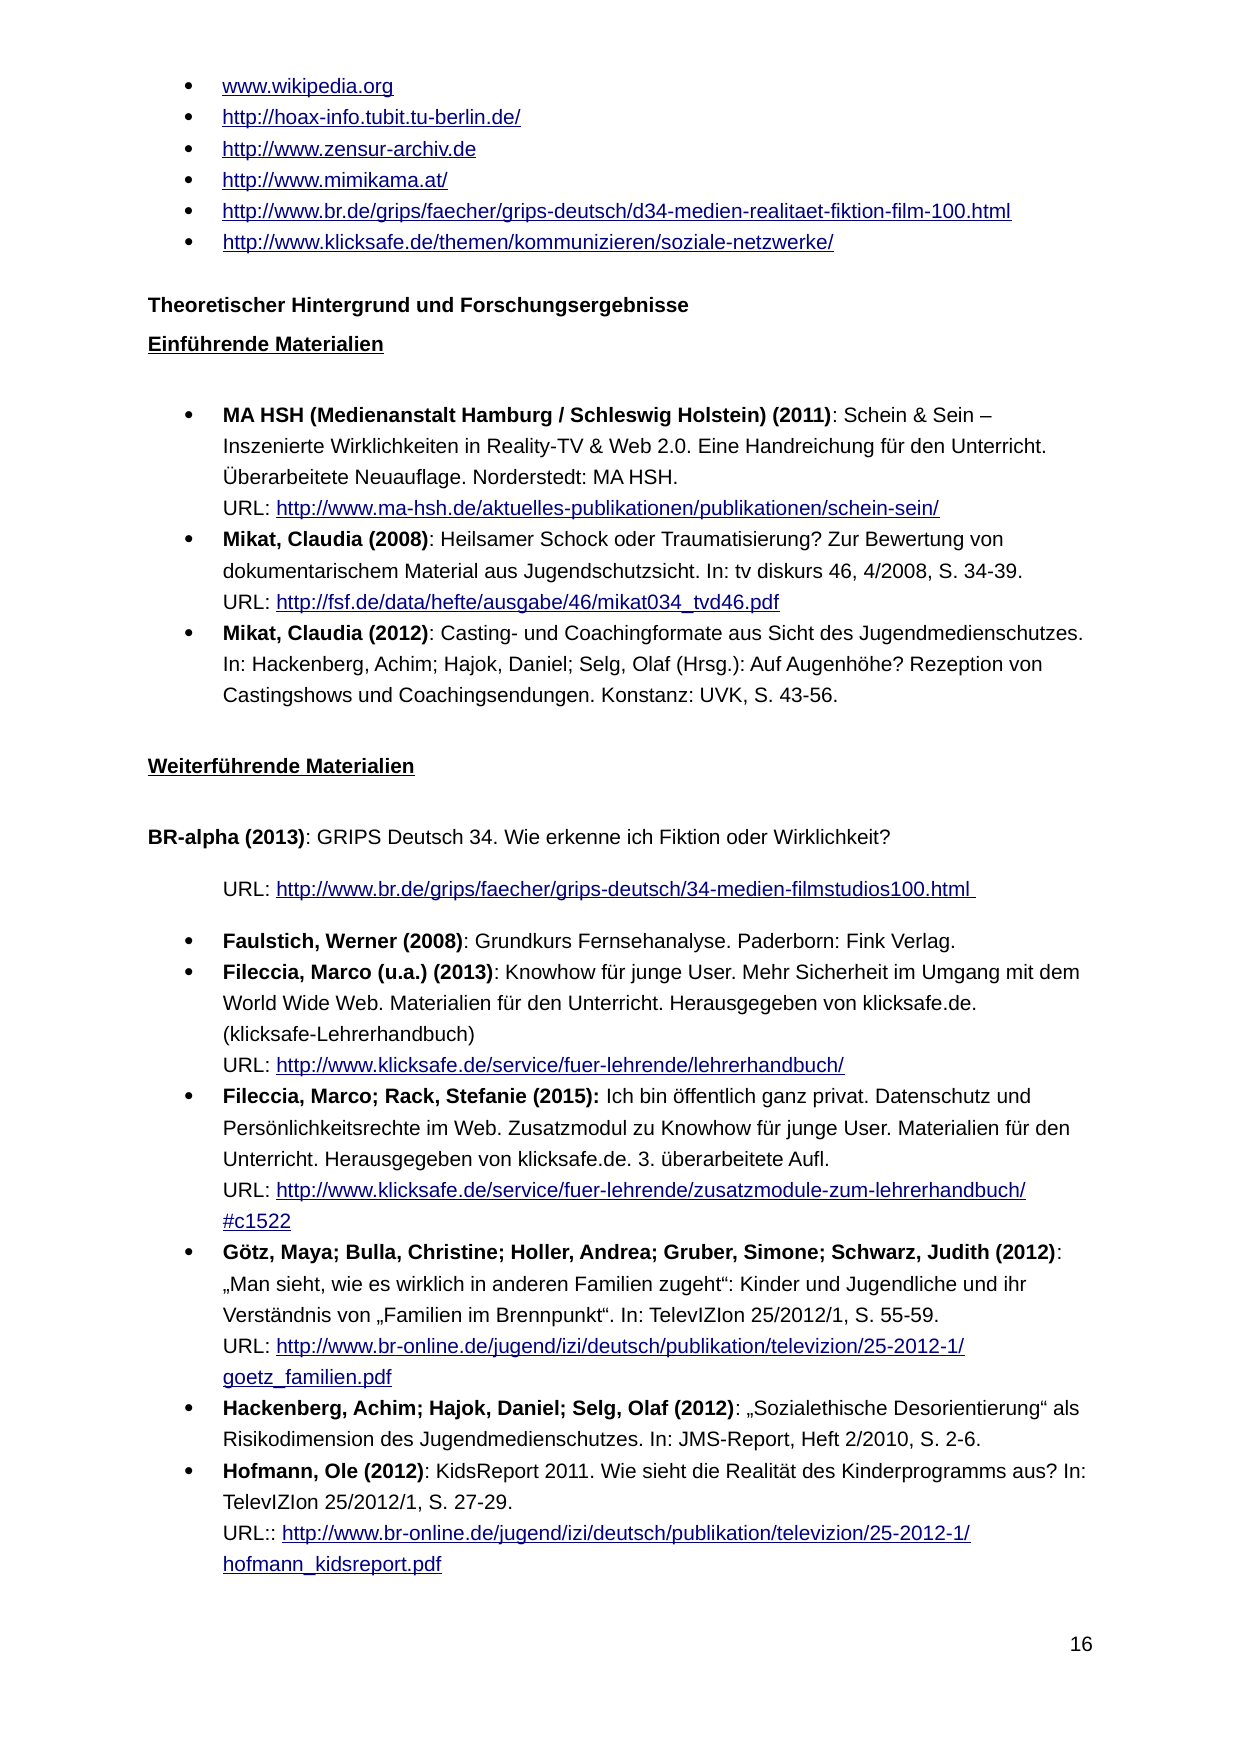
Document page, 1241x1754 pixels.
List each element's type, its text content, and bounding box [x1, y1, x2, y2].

list Mikat, Claudia (2008): Heilsamer Schock oder Traumatisierung? Zur Bewertung von dokumentarischem Material aus Jugendschutzsicht. In: tv diskurs 46, 4/2008, S. 34-39. [185, 527, 1092, 582]
text Theoretischer Hintergrund und Forschungsergebnisse [148, 292, 1092, 316]
text URL: http://www.klicksafe.de/service/fuer-lehrende/lehrerhandbuch/ [223, 1053, 1092, 1077]
list Fileccia, Marco (u.a.) (2013): Knowhow für junge User. Mehr Sicherheit im Umgang mit dem World Wide Web. Materialien für den Unterricht. Herausgegeben von klicksafe.de. [185, 960, 1092, 1015]
list http://www.zensur-archiv.de [185, 136, 1092, 160]
list Hofmann, Ole (2012): KidsReport 2011. Wie sieht die Realität des Kinderprogramms aus? In: TelevIZIon 25/2012/1, S. 27-29. [185, 1458, 1092, 1514]
list Mikat, Claudia (2012): Casting- und Coachingformate aus Sicht des Jugendmedienschutzes. In: Hackenberg, Achim; Hajok, Daniel; Selg, Olaf (Hrsg.): Auf Augenhöhe? Rezeption von Castingshows und Coachingsendungen. Konstanz: UVK, S. 43-56. [185, 621, 1092, 707]
list http://www.mimikama.at/ [185, 168, 1092, 192]
subtitle URL: http://www.br.de/grips/faecher/grips-deutsch/34-medien-filmstudios100.html [223, 876, 1092, 900]
list Hackenberg, Achim; Hajok, Daniel; Selg, Olaf (2012): „Sozialethische Desorientierung“ als Risikodimension des Jugendmedienschutzes. In: JMS-Report, Heft 2/2010, S. 2-6. [185, 1396, 1092, 1451]
list Fileccia, Marco; Rack, Stefanie (2015): Ich bin öffentlich ganz privat. Datenschutz und Persönlichkeitsrechte im Web. Zusatzmodul zu Knowhow für junge User. Materialien für den Unterricht. Herausgegeben von klicksafe.de. 3. überarbeitete Aufl. [185, 1084, 1092, 1171]
text URL: http://fsf.de/data/hefte/ausgabe/46/mikat034_tvd46.pdf [223, 590, 1092, 614]
list MA HSH (Medienanstalt Hamburg / Schleswig Holstein) (2011): Schein & Sein – Inszenierte Wirklichkeiten in Reality-TV & Web 2.0. Eine Handreichung für den Unterricht. Überarbeitete Neuauflage. Norderstedt: MA HSH. [185, 403, 1092, 489]
text URL:: http://www.br-online.de/jugend/izi/deutsch/publikation/televizion/25-2012-1/hofmann_kidsreport.pdf [223, 1521, 1092, 1576]
list http://hoax-info.tubit.tu-berlin.de/ [185, 105, 1092, 129]
text URL: http://www.klicksafe.de/service/fuer-lehrende/zusatzmodule-zum-lehrerhandbuch/#c1522 [223, 1178, 1092, 1233]
list Faulstich, Werner (2008): Grundkurs Fernsehanalyse. Paderborn: Fink Verlag. [185, 928, 1092, 952]
text URL: http://www.br-online.de/jugend/izi/deutsch/publikation/televizion/25-2012-1/goetz_familien.pdf [223, 1334, 1092, 1389]
list http://www.klicksafe.de/themen/kommunizieren/soziale-netzwerke/ [185, 230, 1092, 254]
text (klicksafe-Lehrerhandbuch) [223, 1022, 1092, 1046]
list Götz, Maya; Bulla, Christine; Holler, Andrea; Gruber, Simone; Schwarz, Judith (2012): „Man sieht, wie es wirklich in anderen Familien zugeht“: Kinder und Jugendliche und ihr Verständnis von „Familien im Brennpunkt“. In: TelevIZIon 25/2012/1, S. 55-59. [185, 1240, 1092, 1327]
text Einführende Materialien [148, 332, 1092, 356]
subtitle BR-alpha (2013): GRIPS Deutsch 34. Wie erkenne ich Fiktion oder Wirklichkeit? [148, 824, 1092, 848]
text URL: http://www.ma-hsh.de/aktuelles-publikationen/publikationen/schein-sein/ [223, 496, 1092, 520]
list http://www.br.de/grips/faecher/grips-deutsch/d34-medien-realitaet-fiktion-film-100.html [185, 199, 1092, 223]
text Weiterführende Materialien [148, 754, 1092, 778]
list www.wikipedia.org [185, 74, 1092, 98]
